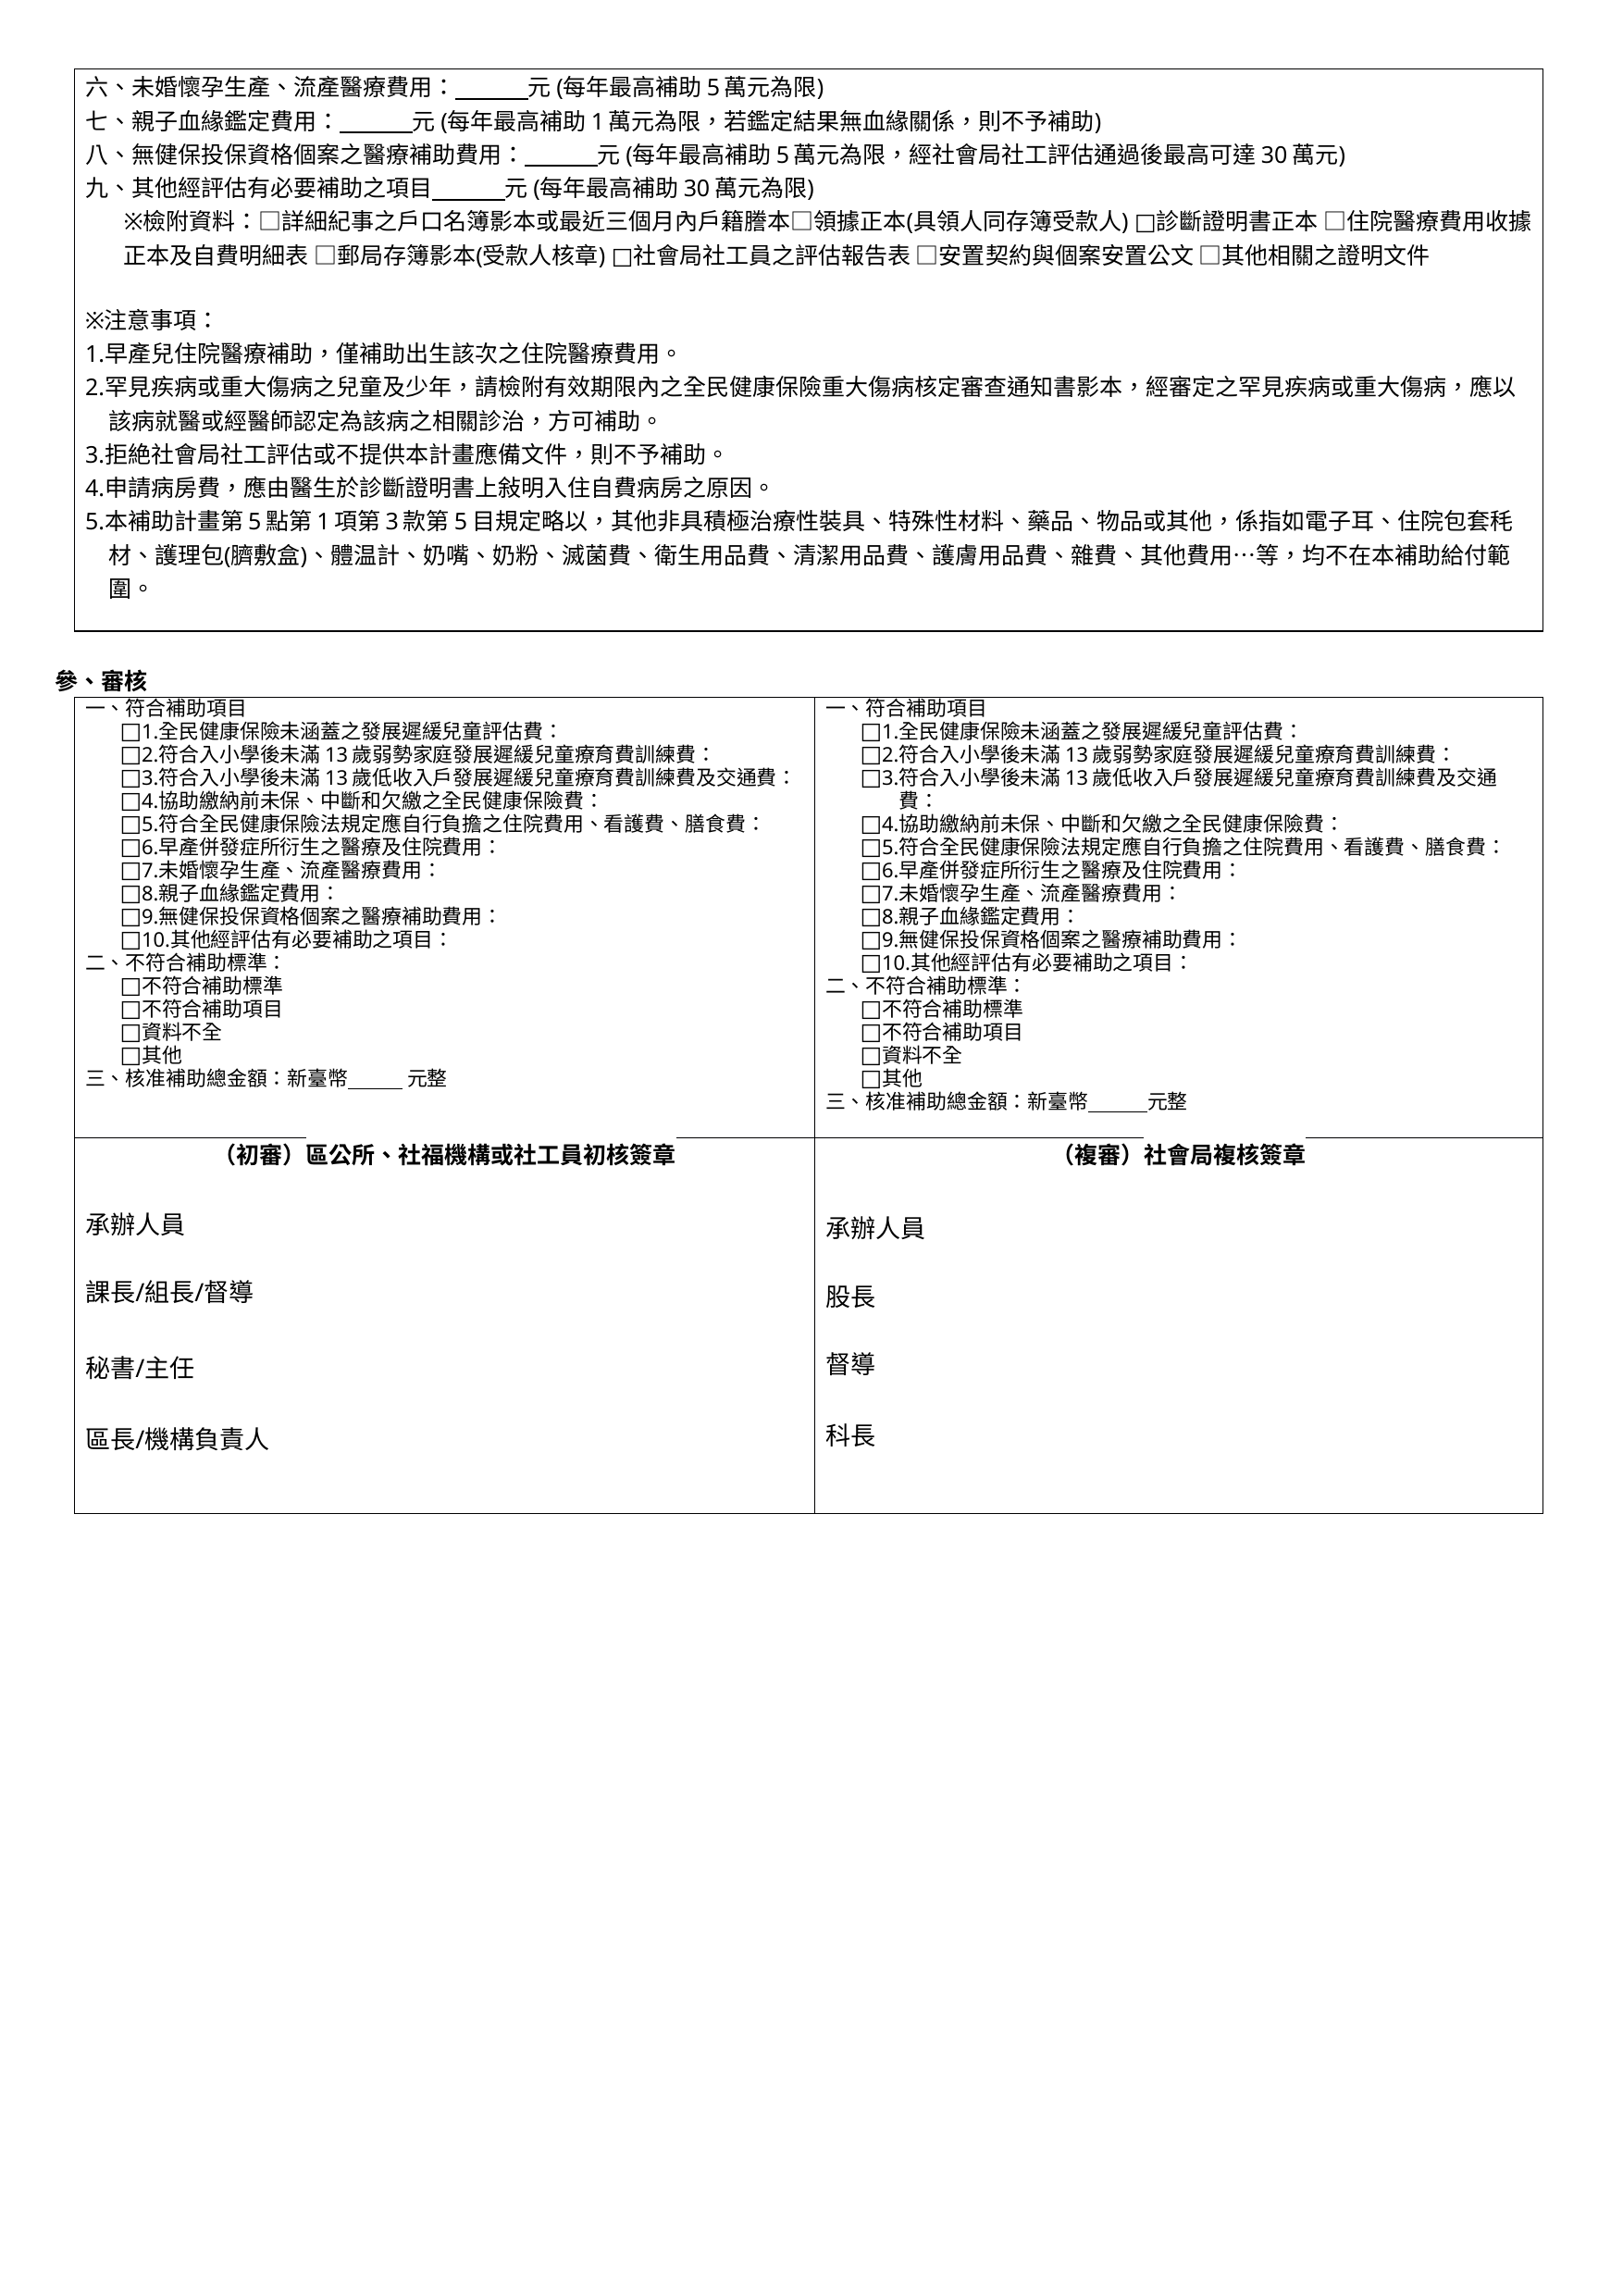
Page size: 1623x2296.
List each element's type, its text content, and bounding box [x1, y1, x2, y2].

table_header 一、符合補助項目 □1.全民健康保險未涵蓋之發展遲緩兒童評估費： □2.符合入小學後未滿13歲弱勢家庭發展遲緩兒童療育費訓練費： □3.符合入小學後未滿13歲低收入戶發展遲緩兒童療育費訓練費及交通費： □4.協助繳納前未保、中斷和欠繳之全民健康保險費： □5.符合全民健康保險法規定應自行負擔之住院費用、看護費、膳食費： □6.早產併發症所衍生之醫療及住院費用： □7.未婚懷孕生產、流產醫療費用： □8.親子血緣鑑定費用： □9.無健保投保資格個案之醫療補助費用： □10.其他經評估有必要補助之項目： 二、不符合補助標準： □不符合補助標準 □不符合補助項目 □資料不全 □其他 三、核准補助總金額：新臺幣 元整 [75, 698, 814, 1137]
table_cell （複審）社會局複核簽章 [815, 1138, 1542, 1174]
table_cell 秘書/主任 [75, 1344, 306, 1415]
text 參、審核 [55, 664, 1543, 697]
table_cell （初審）區公所、社福機構或社工員初核簽章 [75, 1138, 814, 1174]
table_cell 區長/機構負責人 [75, 1415, 306, 1513]
table_cell [988, 1175, 1542, 1513]
table_cell 科長 [815, 1415, 988, 1513]
table_cell 督導 [815, 1344, 988, 1415]
table_cell 承辦人員 [815, 1175, 988, 1272]
table_header 一、符合補助項目 □1.全民健康保險未涵蓋之發展遲緩兒童評估費： □2.符合入小學後未滿13歲弱勢家庭發展遲緩兒童療育費訓練費： □3.符合入小學後未滿13歲低收入戶發展遲緩兒童療育費訓練費及交通費： □4.協助繳納前未保、中斷和欠繳之全民健康保險費： □5.符合全民健康保險法規定應自行負擔之住院費用、看護費、膳食費： □6.早產併發症所衍生之醫療及住院費用： □7.未婚懷孕生產、流產醫療費用： □8.親子血緣鑑定費用： □9.無健保投保資格個案之醫療補助費用： □10.其他經評估有必要補助之項目： 二、不符合補助標準： □不符合補助標準 □不符合補助項目 □資料不全 □其他 三、核准補助總金額：新臺幣 元整 [815, 698, 1542, 1137]
table_cell 課長/組長/督導 [75, 1272, 306, 1344]
table_cell 承辦人員 [75, 1175, 306, 1272]
table_cell [306, 1175, 814, 1513]
table_header 六、未婚懷孕生產、流產醫療費用： 元 (每年最高補助5萬元為限) 七、親子血緣鑑定費用： 元 (每年最高補助1萬元為限，若鑑定結果無血緣關係，則不予補助) 八、無健保投保資格個案之醫療補助費用： 元 (每年最高補助5萬元為限，經社會局社工評估通過後最高可達30萬元) 九、其他經評估有必要補助之項目 元 (每年最高補助30萬元為限) ※檢附資料：□詳細紀事之戶口名簿影本或最近三個月內戶籍謄本□領據正本(具領人同存簿受款人) □診斷證明書正本 □住院醫療費用收據正本及自費明細表 □郵局存簿影本(受款人核章) □社會局社工員之評估報告表 □安置契約與個案安置公文 □其他相關之證明文件 ※注意事項： 1.早產兒住院醫療補助，僅補助出生該次之住院醫療費用。 2.罕見疾病或重大傷病之兒童及少年，請檢附有效期限內之全民健康保險重大傷病核定審查通知書影本，經審定之罕見疾病或重大傷病，應以該病就醫或經醫師認定為該病之相關診治，方可補助。 3.拒絶社會局社工評估或不提供本計畫應備文件，則不予補助。 4.申請病房費，應由醫生於診斷證明書上敍明入住自費病房之原因。 5.本補助計畫第5點第1項第3款第5目規定略以，其他非具積極治療性裝具、特殊性材料、藥品、物品或其他，係指如電子耳、住院包套秏材、護理包(臍敷盒)、體温計、奶嘴、奶粉、滅菌費、衛生用品費、清潔用品費、護膚用品費、雜費、其他費用…等，均不在本補助給付範圍。 [75, 69, 1542, 630]
table_cell 股長 [815, 1272, 988, 1344]
